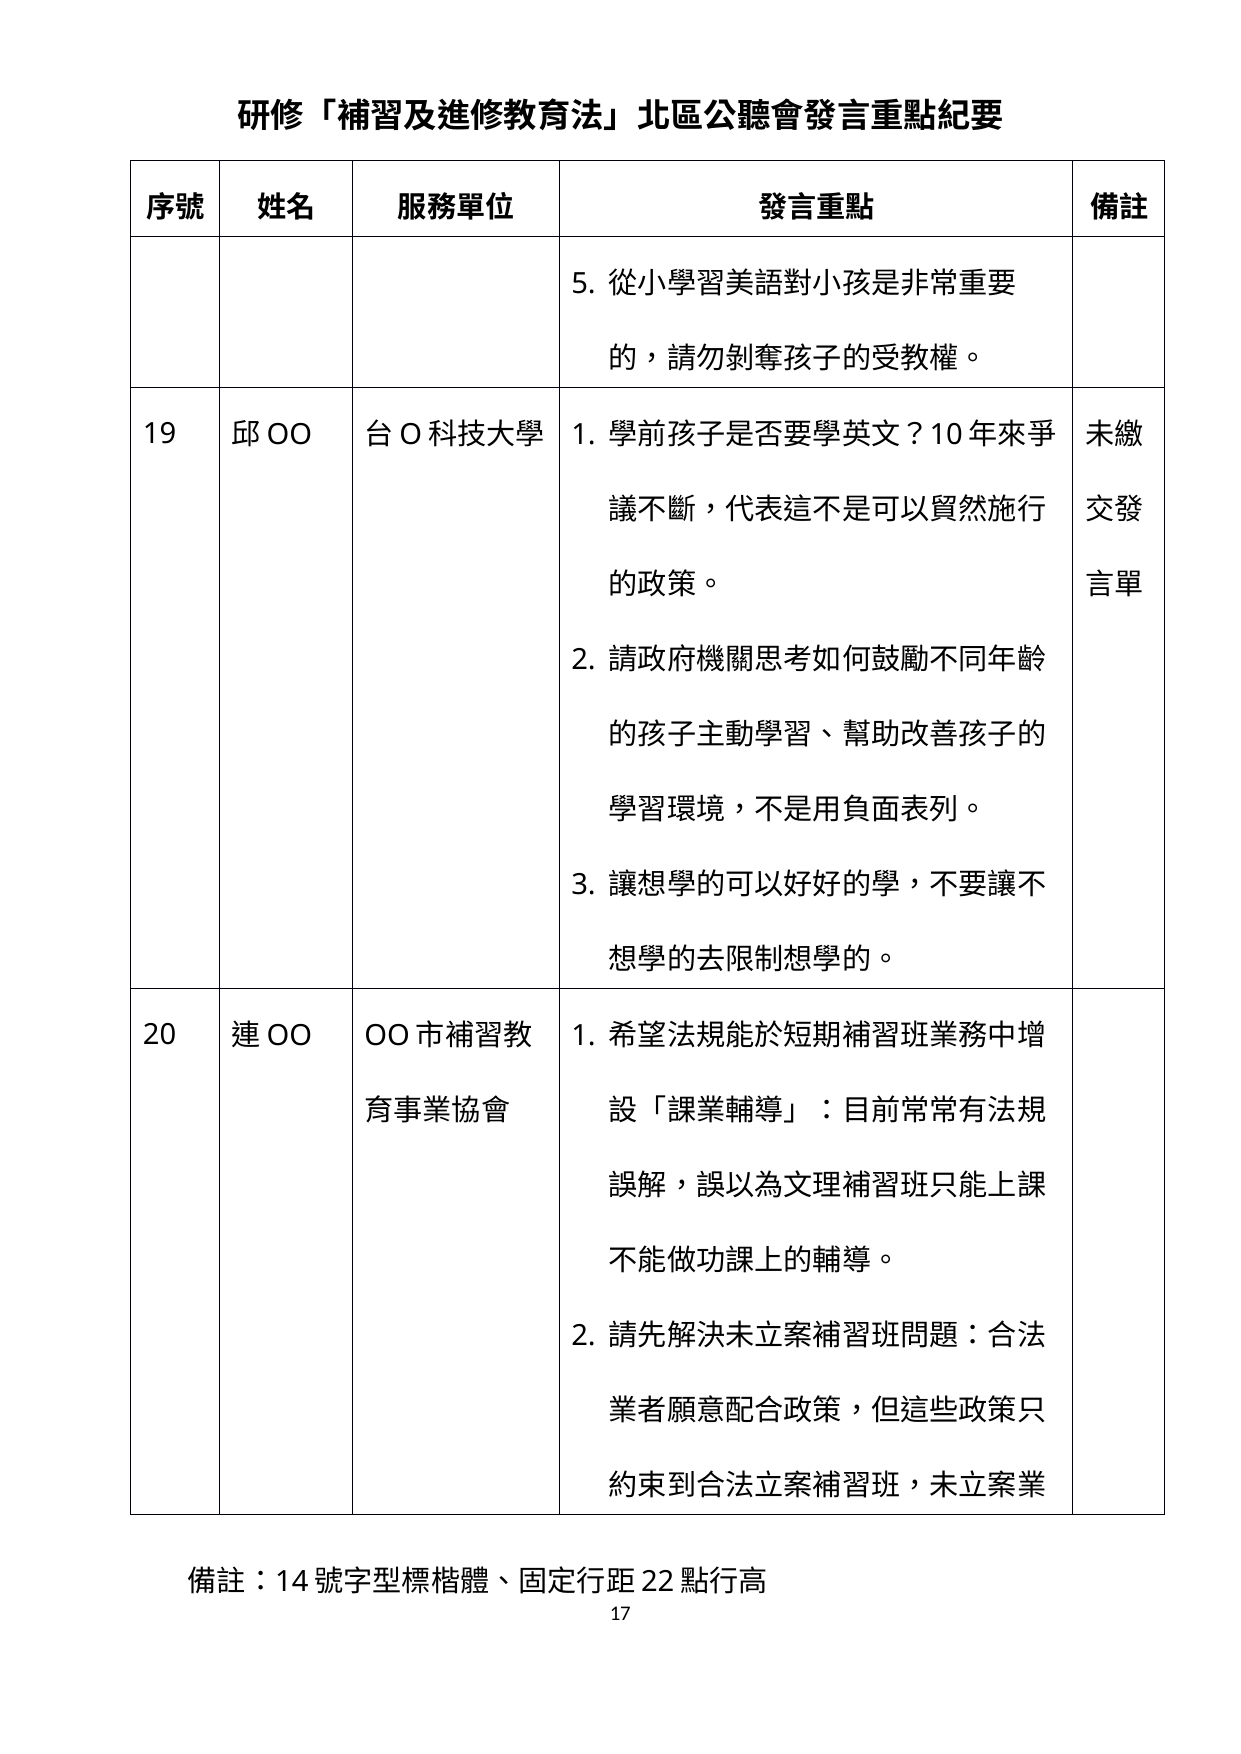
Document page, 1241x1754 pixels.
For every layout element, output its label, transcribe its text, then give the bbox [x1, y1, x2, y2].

table_cell [131, 237, 219, 387]
table_cell 邱OO [220, 388, 352, 988]
table_cell [1073, 989, 1164, 1514]
table_cell 連OO [220, 989, 352, 1514]
table_cell 因為目前幼兒園不能教英語，教育局訪查幼兒園時，孩子課上一半外師就必須要離開，使小孩恐懼上學，只好選擇就讀全美語補習班，這樣小孩就不用懼怕上課上到一半老師被趕走。 家長的眼睛是雪亮的，會評估小孩念書的環境，也會為小孩選擇優良的師資。孩子是家長的寶貝，家長會有最好的判斷來選擇適合孩子的學習環境。 為何要限制補習班招收幼兒？幼兒園環境、師資真的都比較好、比較安全、比較合法嗎？ 補習班也是教育部管理的機構，只要是合法立案的補習班，孩子的安全應該都是有保障的。 從小學習美語對小孩是非常重要的，請勿剝奪孩子的受教權。 [560, 237, 1072, 387]
table_cell 未繳交發言單 [1073, 388, 1164, 988]
table_cell [1073, 237, 1164, 387]
table_cell 20 [131, 989, 219, 1514]
table_header 發言重點 [560, 161, 1072, 236]
table_cell [353, 237, 559, 387]
table_cell 台O科技大學 [353, 388, 559, 988]
table_cell [220, 237, 352, 387]
table_cell OO市補習教育事業協會 [353, 989, 559, 1514]
table_header 服務單位 [353, 161, 559, 236]
table_header 姓名 [220, 161, 352, 236]
table_cell 19 [131, 388, 219, 988]
table_cell 希望法規能於短期補習班業務中增設「課業輔導」：目前常常有法規誤解，誤以為文理補習班只能上課不能做功課上的輔導。 請先解決未立案補習班問題：合法業者願意配合政策，但這些政策只約束到合法立案補習班，未立案業 [560, 989, 1072, 1514]
table_header 備註 [1073, 161, 1164, 236]
table_header 序號 [131, 161, 219, 236]
table_cell 學前孩子是否要學英文？10年來爭議不斷，代表這不是可以貿然施行的政策。 請政府機關思考如何鼓勵不同年齡的孩子主動學習、幫助改善孩子的學習環境，不是用負面表列。 讓想學的可以好好的學，不要讓不想學的去限制想學的。 [560, 388, 1072, 988]
